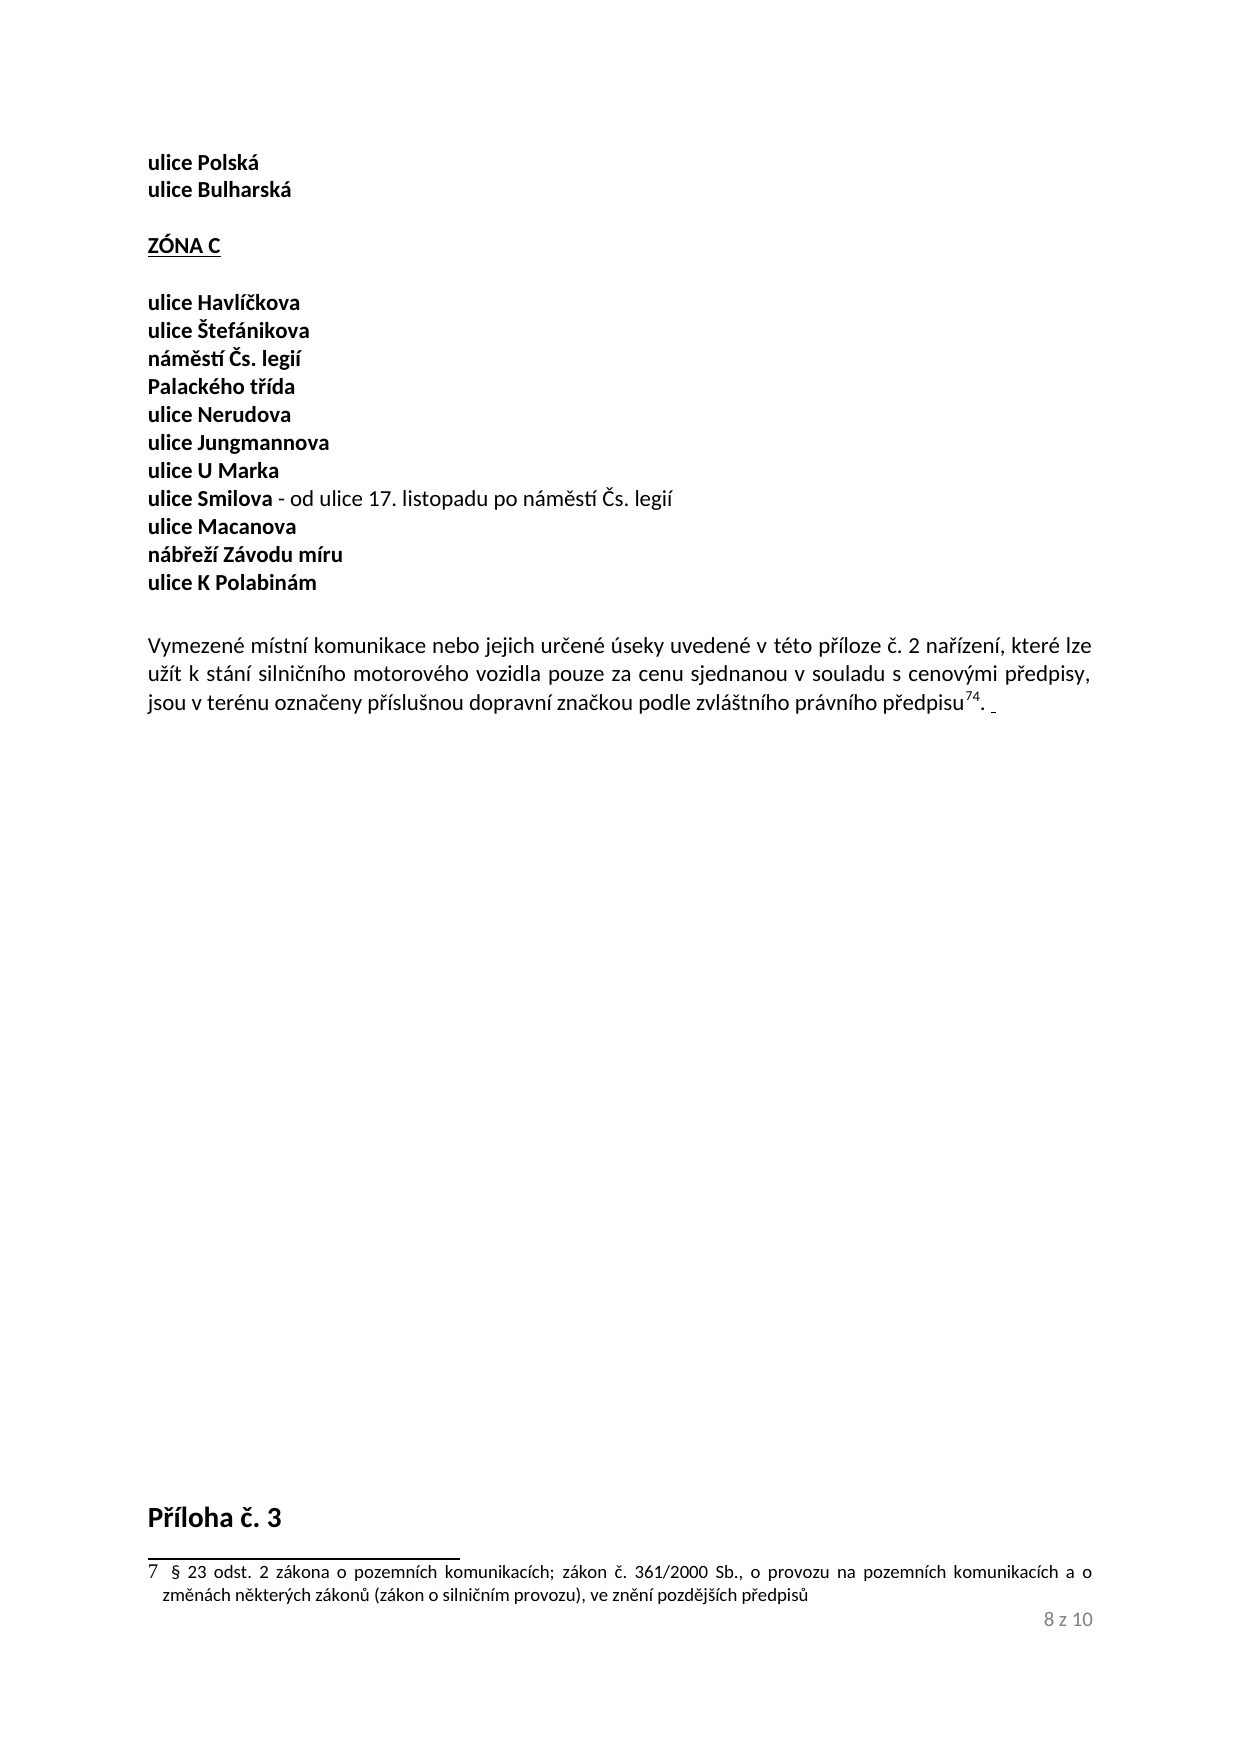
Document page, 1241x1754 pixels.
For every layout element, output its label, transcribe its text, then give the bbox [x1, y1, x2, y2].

text nábřeží Závodu míru [148, 540, 1093, 568]
text ulice Štefánikova [148, 316, 1093, 344]
text Vymezené místní komunikace nebo jejich určené úseky uvedené v této příloze č. 2 nařízení, které lze užít k stání silničního motorového vozidla pouze za cenu sjednanou v souladu s cenovými předpisy, jsou v terénu označeny příslušnou dopravní značkou podle zvláštního právního předpisu4. [148, 632, 1093, 716]
text Palackého třída [148, 372, 1093, 400]
text ulice K Polabinám [148, 568, 1093, 596]
text ulice Polská [148, 148, 1093, 176]
text ZÓNA C [148, 232, 1093, 260]
text ulice Jungmannova [148, 428, 1093, 456]
text ulice Smilova - od ulice 17. listopadu po náměstí Čs. legií [148, 484, 1093, 512]
text náměstí Čs. legií [148, 344, 1093, 372]
text § 23 odst. 2 zákona o pozemních komunikacích; zákon č. 361/2000 Sb., o provozu na pozemních komunikacích a o změnách některých zákonů (zákon o silničním provozu), ve znění pozdějších předpisů [148, 1559, 1093, 1606]
text ulice Macanova [148, 512, 1093, 540]
text ulice Havlíčkova [148, 288, 1093, 316]
text ulice U Marka [148, 456, 1093, 484]
text ulice Bulharská [148, 176, 1093, 204]
text ulice Nerudova [148, 400, 1093, 428]
text Příloha č. 3 [148, 1499, 1093, 1535]
